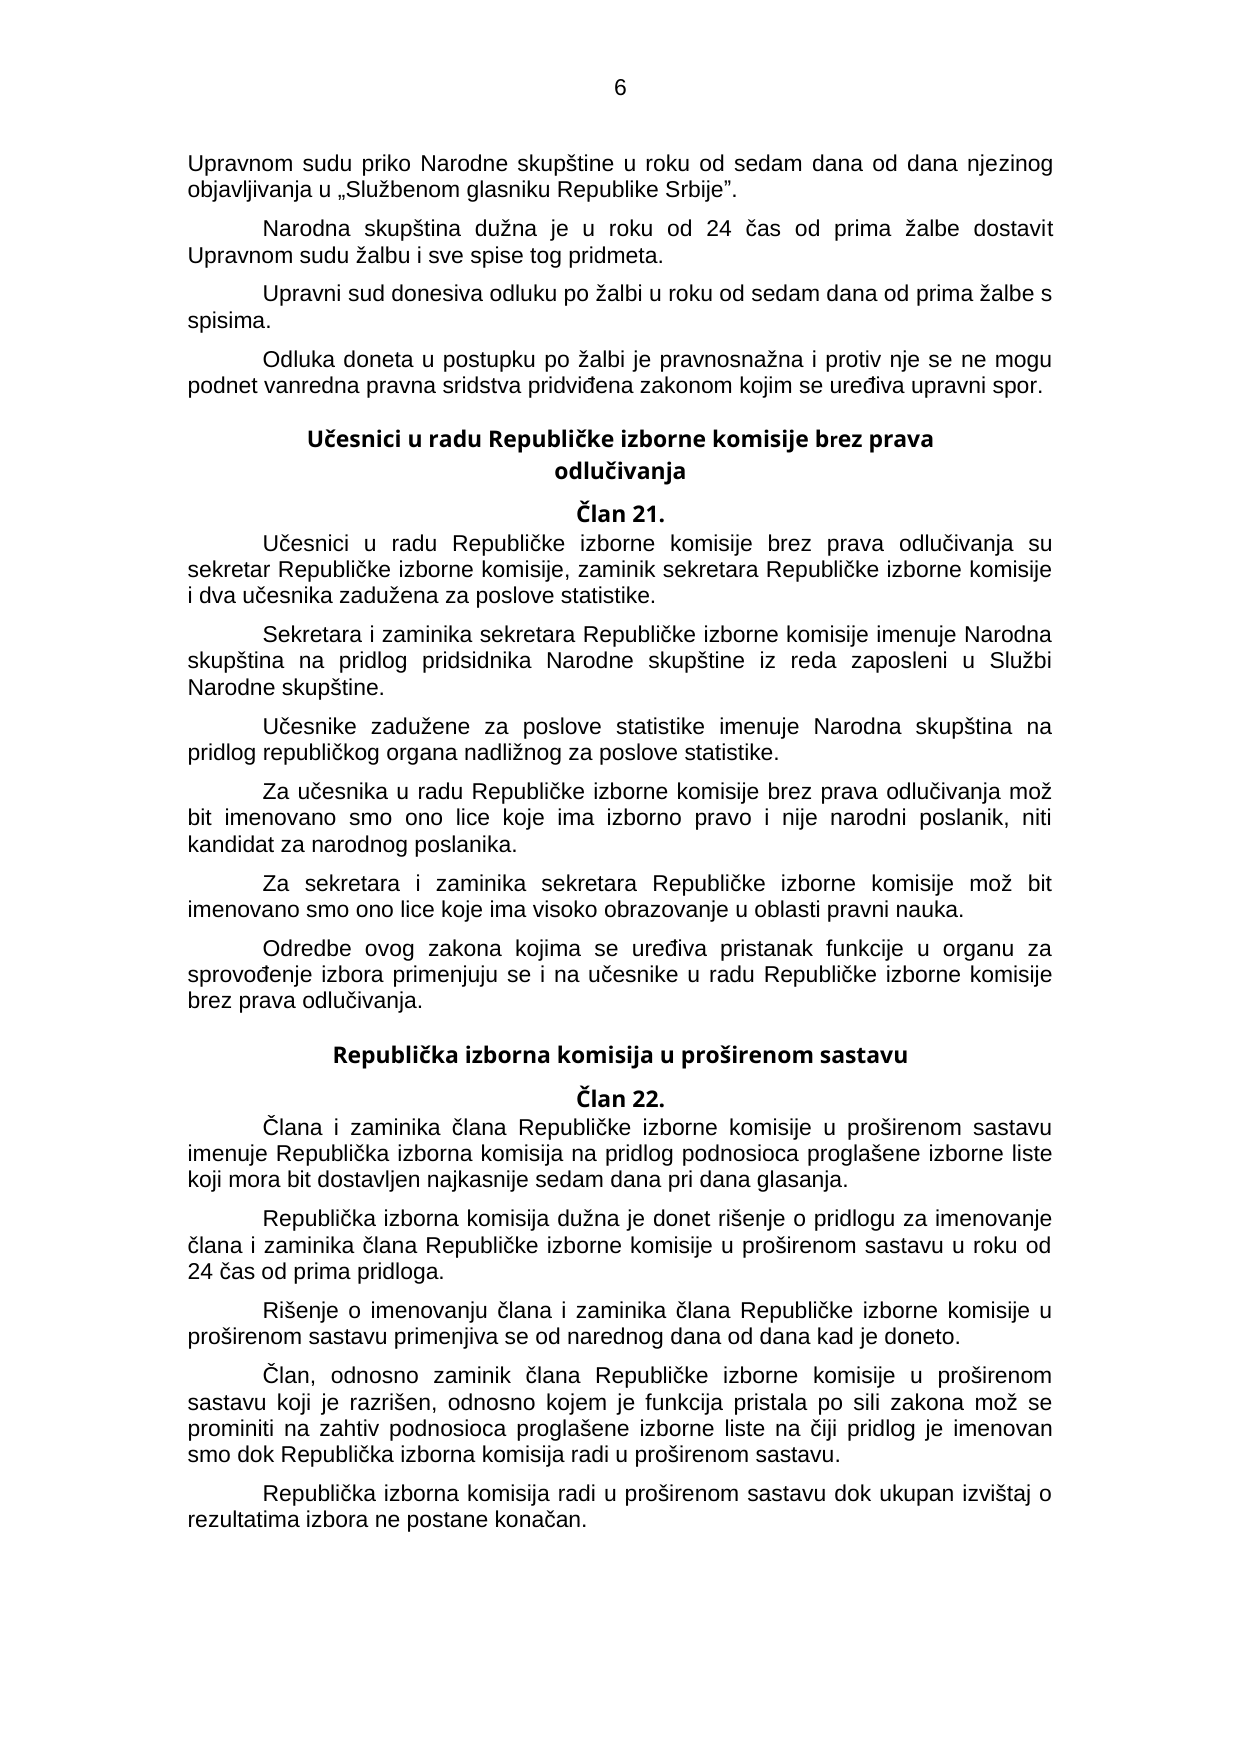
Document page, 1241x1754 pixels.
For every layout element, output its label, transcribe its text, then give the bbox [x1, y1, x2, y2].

text Učesnici u radu Republičke izborne komisije brez prava odlučivanja su sekretar Republičke izborne komisije, zaminik sekretara Republičke izborne komisije i dva učesnika zadužena za poslove statistike. [187, 529, 1053, 609]
text Sekretara i zaminika sekretara Republičke izborne komisije imenuje Narodna skupština na pridlog pridsidnika Narodne skupštine iz reda zaposleni u Službi Narodne skupštine. [187, 621, 1053, 700]
text Republička izborna komisija radi u proširenom sastavu dok ukupan izvištaj o rezultatima izbora ne postane konačan. [187, 1480, 1053, 1533]
text Učesnici u radu Republičke izborne komisije brez prava odlučivanja [262, 423, 978, 486]
text Republička izborna komisija u proširenom sastavu [262, 1039, 978, 1070]
text Učesnike zadužene za poslove statistike imenuje Narodna skupština na pridlog republičkog organa nadližnog za poslove statistike. [187, 713, 1053, 765]
text Član, odnosno zaminik člana Republičke izborne komisije u proširenom sastavu koji je razrišen, odnosno kojem je funkcija pristala po sili zakona mož se prominiti na zahtiv podnosioca proglašene izborne liste na čiji pridlog je imenovan smo dok Republička izborna komisija radi u proširenom sastavu. [187, 1362, 1053, 1467]
text Upravnom sudu priko Narodne skupštine u roku od sedam dana od dana njezinog objavljivanja u „Službenom glasniku Republike Srbijeˮ. [187, 150, 1053, 203]
text Za učesnika u radu Republičke izborne komisije brez prava odlučivanja mož bit imenovano smo ono lice koje ima izborno pravo i nije narodni poslanik, niti kandidat za narodnog poslanika. [187, 778, 1053, 857]
text Za sekretara i zaminika sekretara Republičke izborne komisije mož bit imenovano smo ono lice koje ima visoko obrazovanje u oblasti pravni nauka. [187, 869, 1053, 922]
text Član 21. [262, 498, 978, 529]
text Upravni sud donesiva odluku po žalbi u roku od sedam dana od prima žalbe s spisima. [187, 280, 1053, 333]
text Odredbe ovog zakona kojima se uređiva pristanak funkcije u organu za sprovođenje izbora primenjuju se i na učesnike u radu Republičke izborne komisije brez prava odlučivanja. [187, 935, 1053, 1014]
text Člana i zaminika člana Republičke izborne komisije u proširenom sastavu imenuje Republička izborna komisija na pridlog podnosioca proglašene izborne liste koji mora bit dostavljen najkasnije sedam dana pri dana glasanja. [187, 1114, 1053, 1193]
text Odluka doneta u postupku po žalbi je pravnosnažna i protiv nje se ne mogu podnet vanredna pravna sridstva pridviđena zakonom kojim se uređiva upravni spor. [187, 346, 1053, 398]
text Član 22. [262, 1082, 978, 1114]
text Narodna skupština dužna je u roku od 24 čas od prima žalbe dostavit Upravnom sudu žalbu i sve spise tog pridmeta. [187, 215, 1053, 268]
text Republička izborna komisija dužna je donet rišenje o pridlogu za imenovanje člana i zaminika člana Republičke izborne komisije u proširenom sastavu u roku od 24 čas od prima pridloga. [187, 1205, 1053, 1284]
text Rišenje o imenovanju člana i zaminika člana Republičke izborne komisije u proširenom sastavu primenjiva se od narednog dana od dana kad je doneto. [187, 1297, 1053, 1349]
